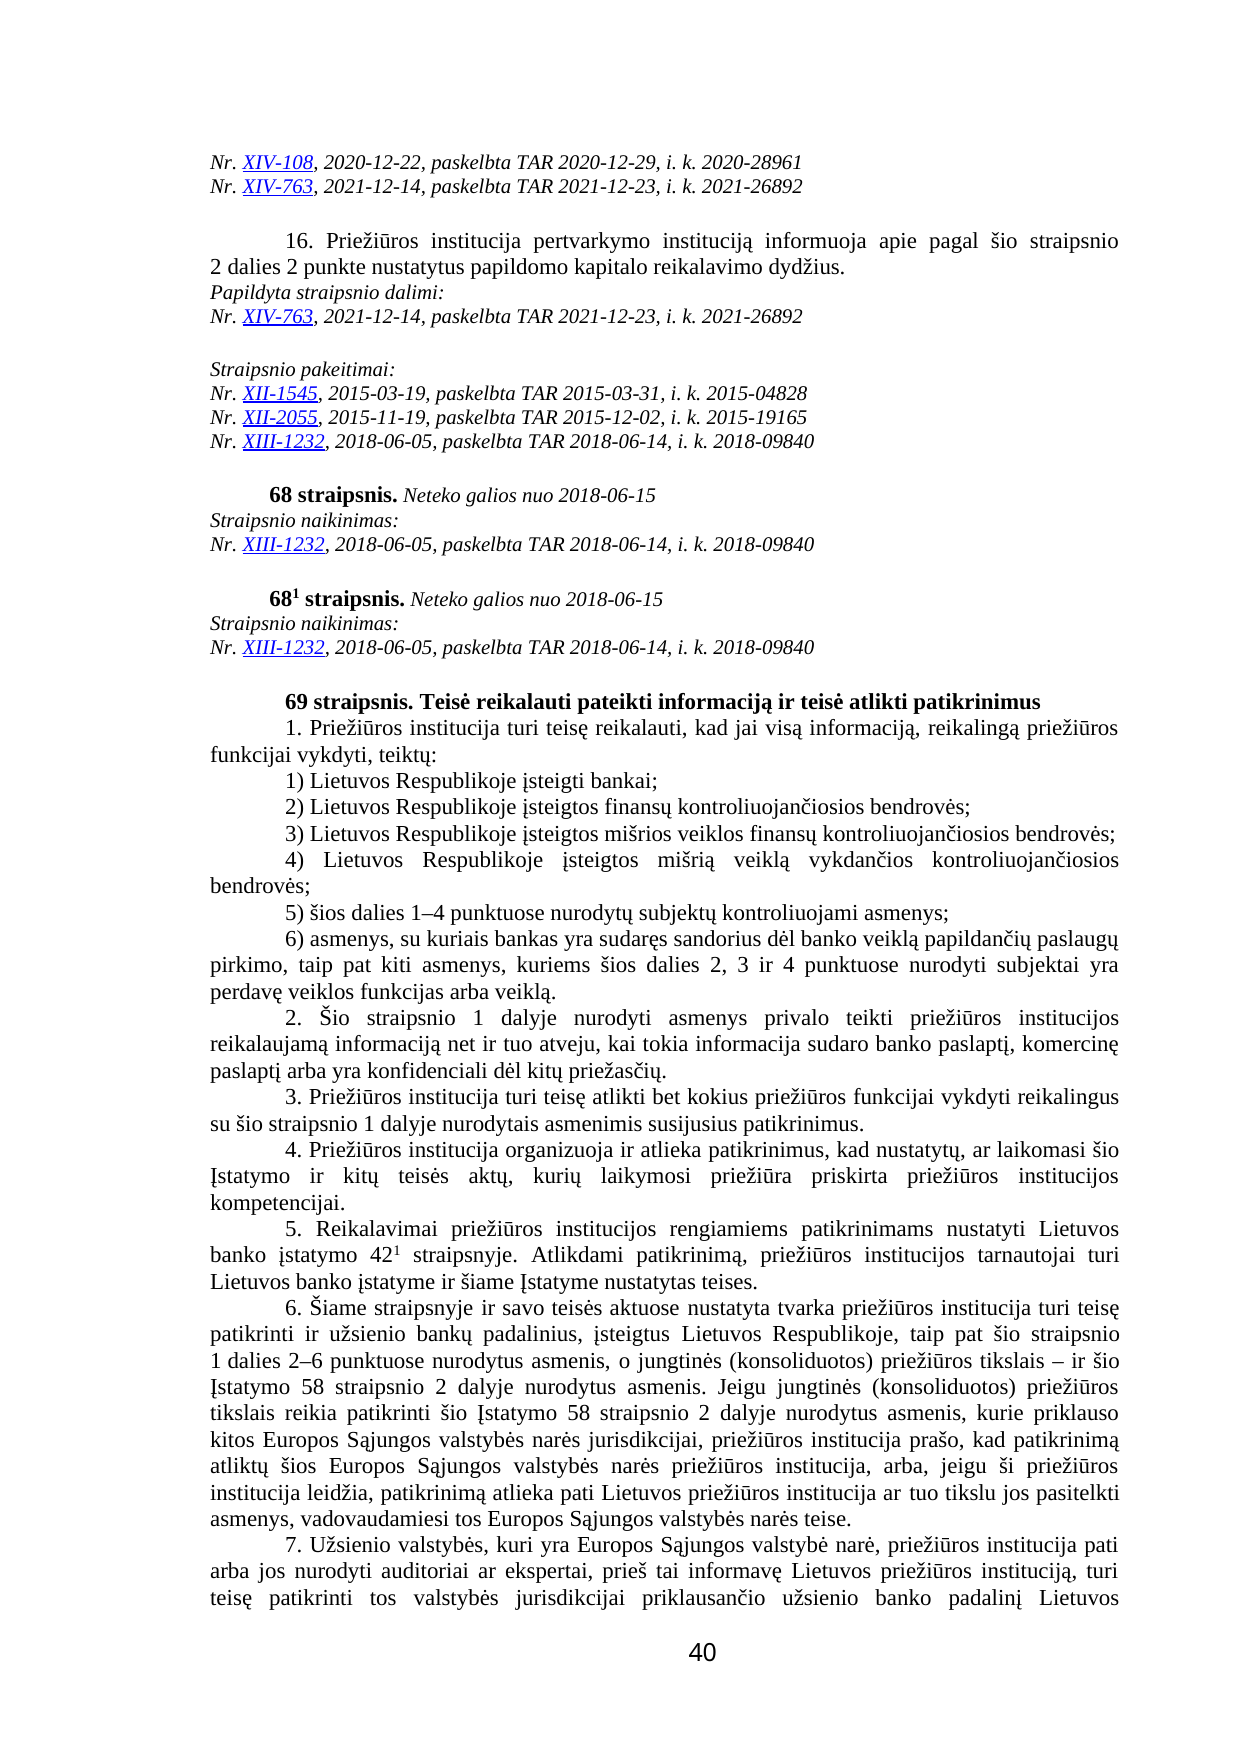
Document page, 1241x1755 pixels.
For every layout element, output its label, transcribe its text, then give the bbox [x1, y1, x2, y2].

text Nr. XIII-1232, 2018-06-05, paskelbta TAR 2018-06-14, i. k. 2018-09840 [210, 635, 1120, 659]
text Nr. XIII-1232, 2018-06-05, paskelbta TAR 2018-06-14, i. k. 2018-09840 [210, 429, 1120, 453]
text Nr. XII-1545, 2015-03-19, paskelbta TAR 2015-03-31, i. k. 2015-04828 [210, 381, 1120, 404]
text Papildyta straipsnio dalimi: [210, 279, 1120, 304]
text 16. Priežiūros institucija pertvarkymo instituciją informuoja apie pagal šio straipsnio 2 dalies 2 punkte nustatytus papildomo kapitalo reikalavimo dydžius. [210, 227, 1120, 279]
text 681 straipsnis. Neteko galios nuo 2018-06-15 [210, 585, 1120, 611]
text 1. Priežiūros institucija turi teisę reikalauti, kad jai visą informaciją, reikalingą priežiūros funkcijai vykdyti, teiktų: [210, 714, 1120, 767]
text 5. Reikalavimai priežiūros institucijos rengiamiems patikrinimams nustatyti Lietuvos banko įstatymo 421 straipsnyje. Atlikdami patikrinimą, priežiūros institucijos tarnautojai turi Lietuvos banko įstatyme ir šiame Įstatyme nustatytas teises. [210, 1215, 1120, 1294]
text 4) Lietuvos Respublikoje įsteigtos mišrią veiklą vykdančios kontroliuojančiosios bendrovės; [210, 846, 1120, 899]
text Nr. XIII-1232, 2018-06-05, paskelbta TAR 2018-06-14, i. k. 2018-09840 [210, 532, 1120, 556]
text 1) Lietuvos Respublikoje įsteigti bankai; [210, 767, 1120, 793]
text 2) Lietuvos Respublikoje įsteigtos finansų kontroliuojančiosios bendrovės; [210, 793, 1120, 820]
text Straipsnio naikinimas: [210, 611, 1120, 635]
text 7. Užsienio valstybės, kuri yra Europos Sąjungos valstybė narė, priežiūros institucija pati arba jos nurodyti auditoriai ar ekspertai, prieš tai informavę Lietuvos priežiūros instituciją, turi teisę patikrinti tos valstybės jurisdikcijai priklausančio užsienio banko padalinį Lietuvos [210, 1531, 1120, 1610]
text 6) asmenys, su kuriais bankas yra sudaręs sandorius dėl banko veiklą papildančių paslaugų pirkimo, taip pat kiti asmenys, kuriems šios dalies 2, 3 ir 4 punktuose nurodyti subjektai yra perdavę veiklos funkcijas arba veiklą. [210, 925, 1120, 1004]
text Nr. XIV-763, 2021-12-14, paskelbta TAR 2021-12-23, i. k. 2021-26892 [210, 174, 1120, 198]
text 4. Priežiūros institucija organizuoja ir atlieka patikrinimus, kad nustatytų, ar laikomasi šio Įstatymo ir kitų teisės aktų, kurių laikymosi priežiūra priskirta priežiūros institucijos kompetencijai. [210, 1136, 1120, 1215]
text 3) Lietuvos Respublikoje įsteigtos mišrios veiklos finansų kontroliuojančiosios bendrovės; [210, 820, 1120, 846]
text Straipsnio naikinimas: [210, 508, 1120, 532]
text 68 straipsnis. Neteko galios nuo 2018-06-15 [210, 481, 1120, 508]
text 69 straipsnis. Teisė reikalauti pateikti informaciją ir teisė atlikti patikrinimus [210, 688, 1120, 714]
text Nr. XIV-108, 2020-12-22, paskelbta TAR 2020-12-29, i. k. 2020-28961 [210, 150, 1120, 174]
text 6. Šiame straipsnyje ir savo teisės aktuose nustatyta tvarka priežiūros institucija turi teisę patikrinti ir užsienio bankų padalinius, įsteigtus Lietuvos Respublikoje, taip pat šio straipsnio 1 dalies 2–6 punktuose nurodytus asmenis, o jungtinės (konsoliduotos) priežiūros tikslais – ir šio Įstatymo 58 straipsnio 2 dalyje nurodytus asmenis. Jeigu jungtinės (konsoliduotos) priežiūros tikslais reikia patikrinti šio Įstatymo 58 straipsnio 2 dalyje nurodytus asmenis, kurie priklauso kitos Europos Sąjungos valstybės narės jurisdikcijai, priežiūros institucija prašo, kad patikrinimą atliktų šios Europos Sąjungos valstybės narės priežiūros institucija, arba, jeigu ši priežiūros institucija leidžia, patikrinimą atlieka pati Lietuvos priežiūros institucija ar tuo tikslu jos pasitelkti asmenys, vadovaudamiesi tos Europos Sąjungos valstybės narės teise. [210, 1294, 1120, 1531]
text 5) šios dalies 1–4 punktuose nurodytų subjektų kontroliuojami asmenys; [210, 899, 1120, 925]
text 3. Priežiūros institucija turi teisę atlikti bet kokius priežiūros funkcijai vykdyti reikalingus su šio straipsnio 1 dalyje nurodytais asmenimis susijusius patikrinimus. [210, 1083, 1120, 1136]
text 2. Šio straipsnio 1 dalyje nurodyti asmenys privalo teikti priežiūros institucijos reikalaujamą informaciją net ir tuo atveju, kai tokia informacija sudaro banko paslaptį, komercinę paslaptį arba yra konfidenciali dėl kitų priežasčių. [210, 1004, 1120, 1083]
text Nr. XII-2055, 2015-11-19, paskelbta TAR 2015-12-02, i. k. 2015-19165 [210, 404, 1120, 429]
text Nr. XIV-763, 2021-12-14, paskelbta TAR 2021-12-23, i. k. 2021-26892 [210, 304, 1120, 328]
text Straipsnio pakeitimai: [210, 356, 1120, 381]
